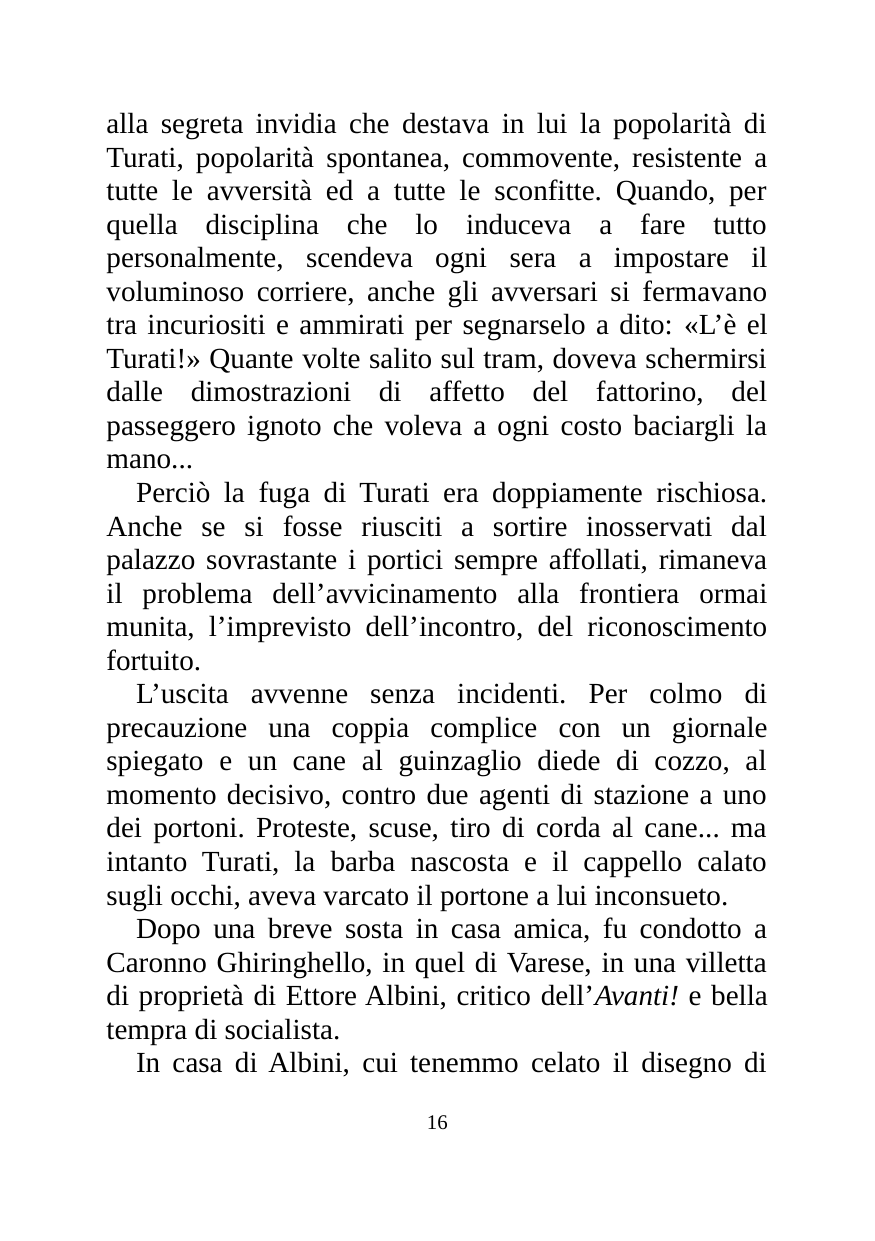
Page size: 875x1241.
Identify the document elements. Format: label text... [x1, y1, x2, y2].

text Perciò la fuga di Turati era doppiamente rischiosa. Anche se si fosse riusciti a sortire inosservati dal palazzo sovrastante i portici sempre affollati, rimaneva il problema dell’avvicinamento alla frontiera ormai munita, l’imprevisto dell’incontro, del riconoscimento fortuito. [106, 475, 768, 676]
text alla segreta invidia che destava in lui la popolarità di Turati, popolarità spontanea, commovente, resistente a tutte le avversità ed a tutte le sconfitte. Quando, per quella disciplina che lo induceva a fare tutto personalmente, scendeva ogni sera a impostare il voluminoso corriere, anche gli avversari si fermavano tra incuriositi e ammirati per segnarselo a dito: «L’è el Turati!» Quante volte salito sul tram, doveva schermirsi dalle dimostrazioni di affetto del fattorino, del passeggero ignoto che voleva a ogni costo baciargli la mano... [106, 106, 768, 475]
text L’uscita avvenne senza incidenti. Per colmo di precauzione una coppia complice con un giornale spiegato e un cane al guinzaglio diede di cozzo, al momento decisivo, contro due agenti di stazione a uno dei portoni. Proteste, scuse, tiro di corda al cane... ma intanto Turati, la barba nascosta e il cappello calato sugli occhi, aveva varcato il portone a lui inconsueto. [106, 676, 768, 911]
text In casa di Albini, cui tenemmo celato il disegno di [106, 1045, 768, 1079]
text Dopo una breve sosta in casa amica, fu condotto a Caronno Ghiringhello, in quel di Varese, in una villetta di proprietà di Ettore Albini, critico dell’Avanti! e bella tempra di socialista. [106, 911, 768, 1045]
